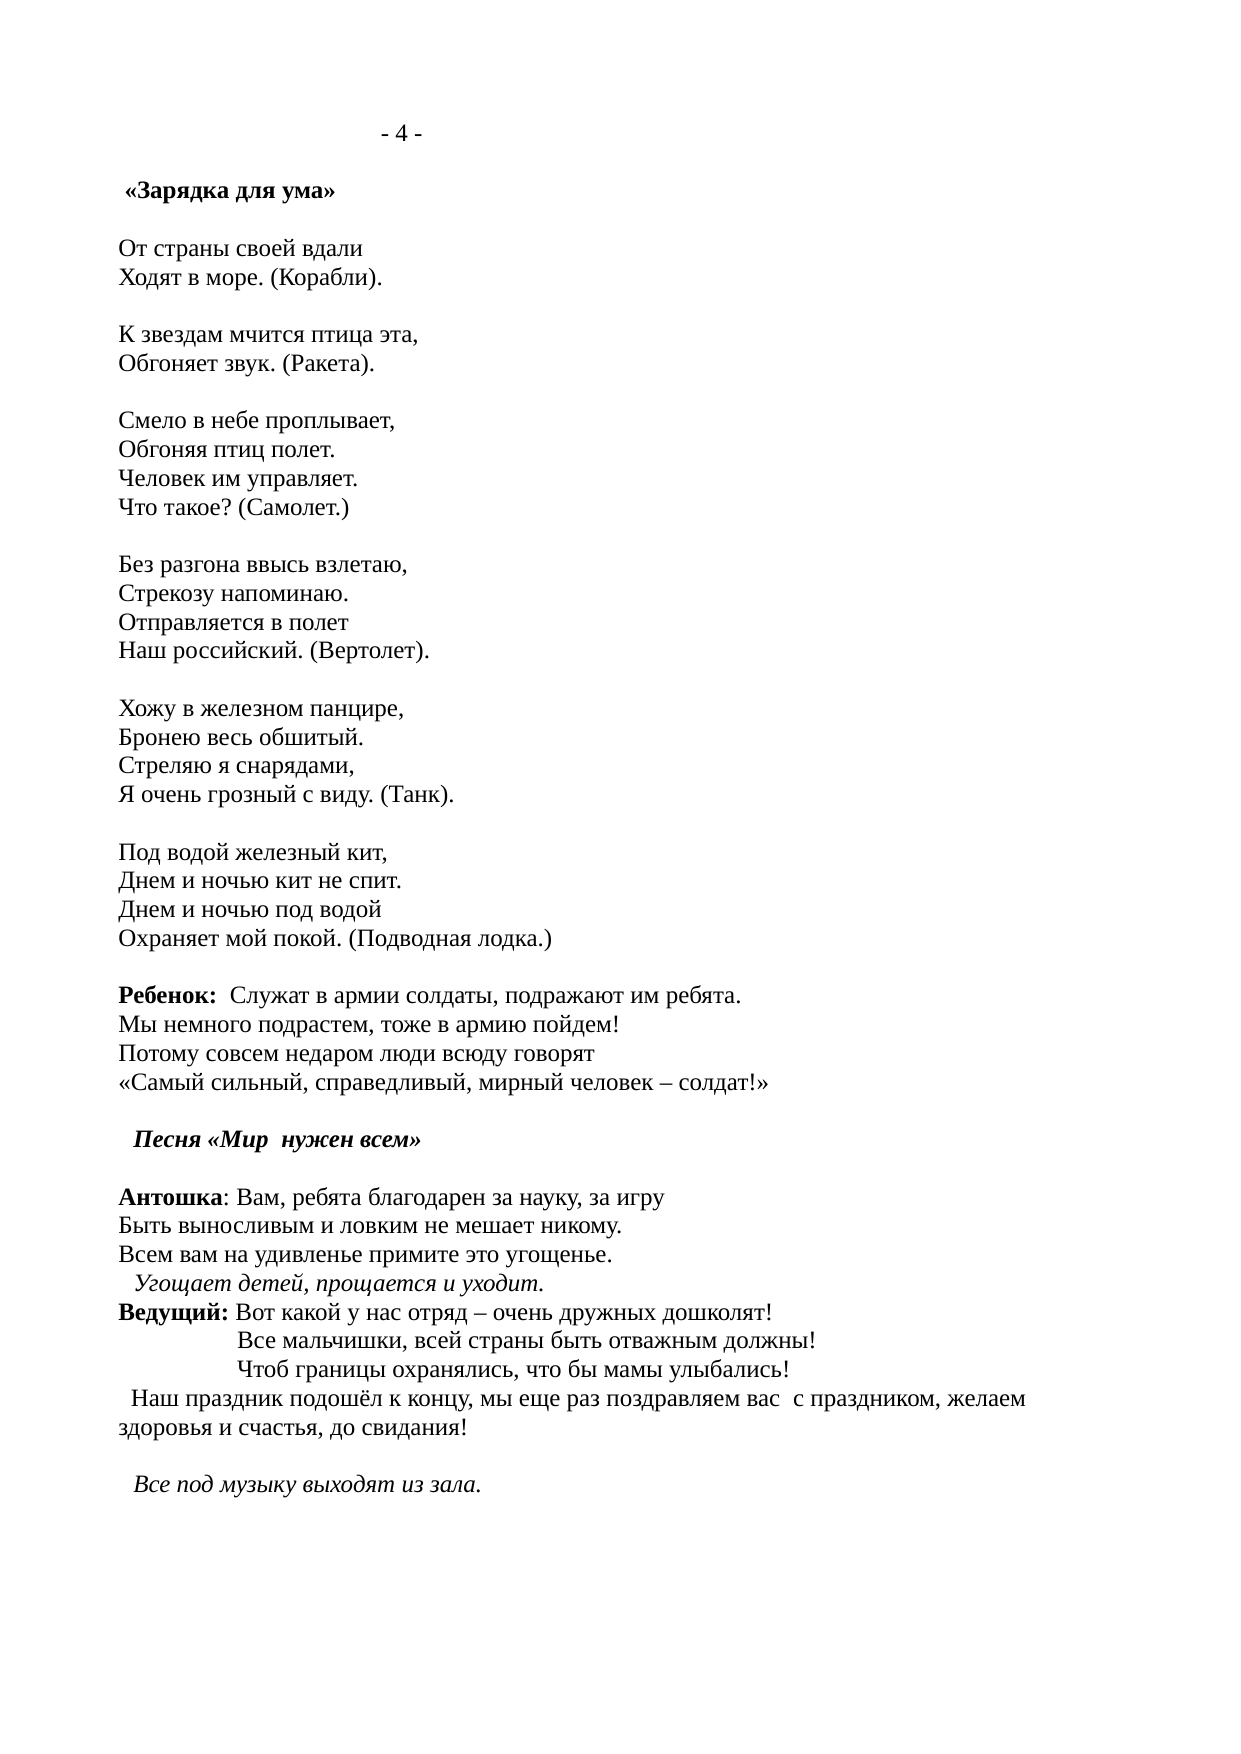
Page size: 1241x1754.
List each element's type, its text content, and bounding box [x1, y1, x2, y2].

text Антошка: Вам, ребята благодарен за науку, за игру [118, 1182, 1122, 1211]
text Чтоб границы охранялись, что бы мамы улыбались! [118, 1354, 1122, 1383]
text К звездам мчится птица эта, [118, 319, 1122, 348]
text Потому совсем недаром люди всюду говорят [118, 1038, 1122, 1067]
text Все мальчишки, всей страны быть отважным должны! [118, 1326, 1122, 1354]
text Быть выносливым и ловким не мешает никому. [118, 1211, 1122, 1239]
text Наш праздник подошёл к концу, мы еще раз поздравляем вас с праздником, желаем здоровья и счастья, до свидания! [118, 1383, 1122, 1441]
text Все под музыку выходят из зала. [118, 1469, 1122, 1498]
text Наш российский. (Вертолет). [118, 636, 1122, 664]
text Обгоняя птиц полет. [118, 434, 1122, 463]
text Днем и ночью под водой [118, 894, 1122, 923]
text Я очень грозный с виду. (Танк). [118, 779, 1122, 808]
text Мы немного подрастем, тоже в армию пойдем! [118, 1009, 1122, 1038]
text Ребенок: Служат в армии солдаты, подражают им ребята. [118, 981, 1122, 1009]
text Обгоняет звук. (Ракета). [118, 348, 1122, 377]
text От страны своей вдали [118, 233, 1122, 262]
text Человек им управляет. [118, 463, 1122, 492]
text Днем и ночью кит не спит. [118, 866, 1122, 894]
text Бронею весь обшитый. [118, 722, 1122, 751]
text «Самый сильный, справедливый, мирный человек – солдат!» [118, 1067, 1122, 1096]
text Песня «Мир нужен всем» [118, 1124, 1122, 1153]
text Без разгона ввысь взлетаю, [118, 549, 1122, 578]
text «Зарядка для ума» [118, 176, 1122, 204]
text Смело в небе проплывает, [118, 406, 1122, 434]
text Ходят в море. (Корабли). [118, 262, 1122, 291]
text Отправляется в полет [118, 607, 1122, 636]
text - 4 - [118, 118, 1122, 147]
text Что такое? (Самолет.) [118, 492, 1122, 521]
text Стреляю я снарядами, [118, 751, 1122, 779]
text Под водой железный кит, [118, 837, 1122, 866]
text Ведущий: Вот какой у нас отряд – очень дружных дошколят! [118, 1297, 1122, 1326]
text Охраняет мой покой. (Подводная лодка.) [118, 923, 1122, 952]
text Хожу в железном панцире, [118, 693, 1122, 722]
text Стрекозу напоминаю. [118, 578, 1122, 607]
text Угощает детей, прощается и уходит. [118, 1268, 1122, 1297]
text Всем вам на удивленье примите это угощенье. [118, 1239, 1122, 1268]
